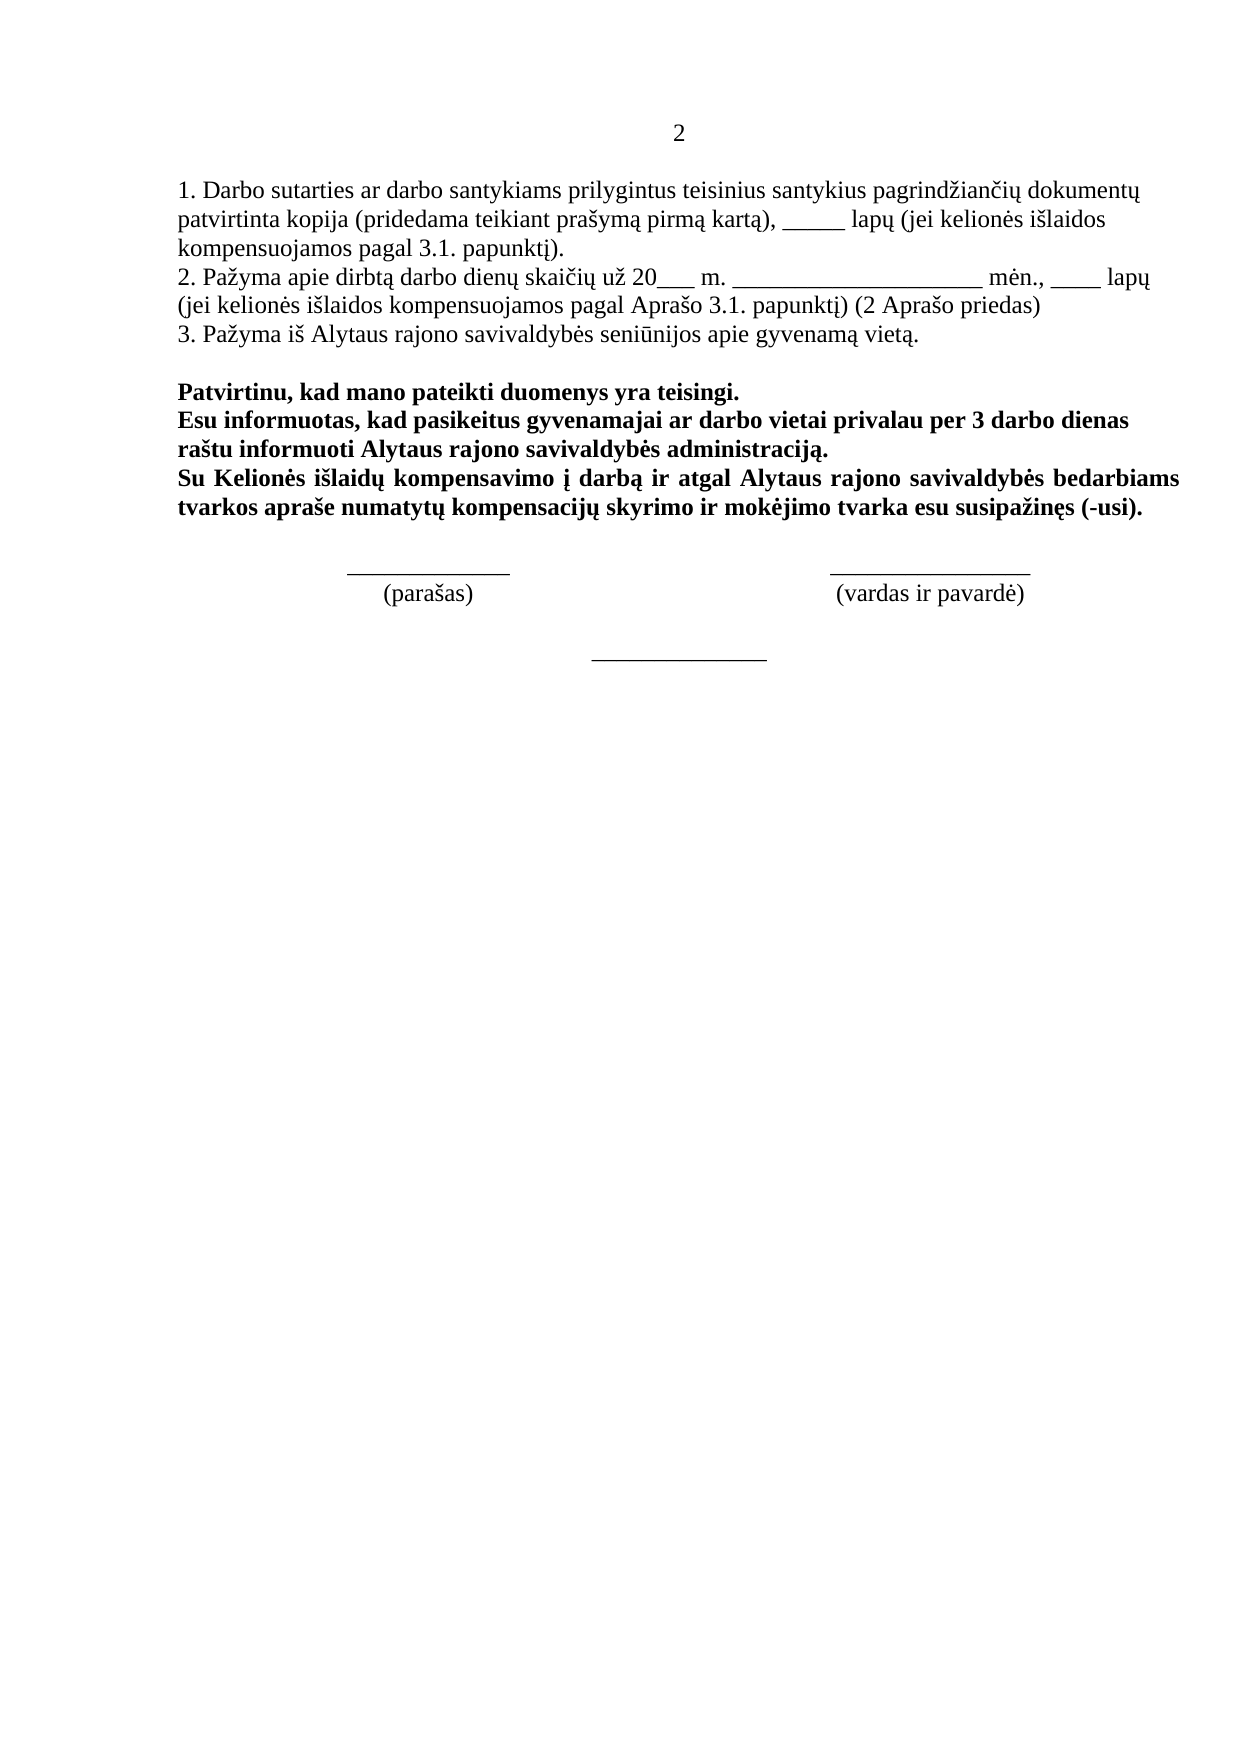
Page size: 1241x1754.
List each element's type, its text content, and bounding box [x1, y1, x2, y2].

text Su Kelionės išlaidų kompensavimo į darbą ir atgal Alytaus rajono savivaldybės bedarbiams tvarkos apraše numatytų kompensacijų skyrimo ir mokėjimo tvarka esu susipažinęs (-usi). [177, 463, 1181, 521]
text Patvirtinu, kad mano pateikti duomenys yra teisingi. [177, 377, 1181, 406]
text ______________ [177, 636, 1181, 664]
table_header _____________ (parašas) [177, 549, 679, 607]
table_header ________________ (vardas ir pavardė) [679, 549, 1181, 607]
text 1. Darbo sutarties ar darbo santykiams prilygintus teisinius santykius pagrindžiančių dokumentų patvirtinta kopija (pridedama teikiant prašymą pirmą kartą), _____ lapų (jei kelionės išlaidos kompensuojamos pagal 3.1. papunktį). [177, 176, 1181, 262]
text 2. Pažyma apie dirbtą darbo dienų skaičių už 20___ m. ____________________ mėn., ____ lapų (jei kelionės išlaidos kompensuojamos pagal Aprašo 3.1. papunktį) (2 Aprašo priedas) [177, 262, 1181, 319]
text Esu informuotas, kad pasikeitus gyvenamajai ar darbo vietai privalau per 3 darbo dienas raštu informuoti Alytaus rajono savivaldybės administraciją. [177, 406, 1181, 463]
text 3. Pažyma iš Alytaus rajono savivaldybės seniūnijos apie gyvenamą vietą. [177, 319, 1181, 348]
